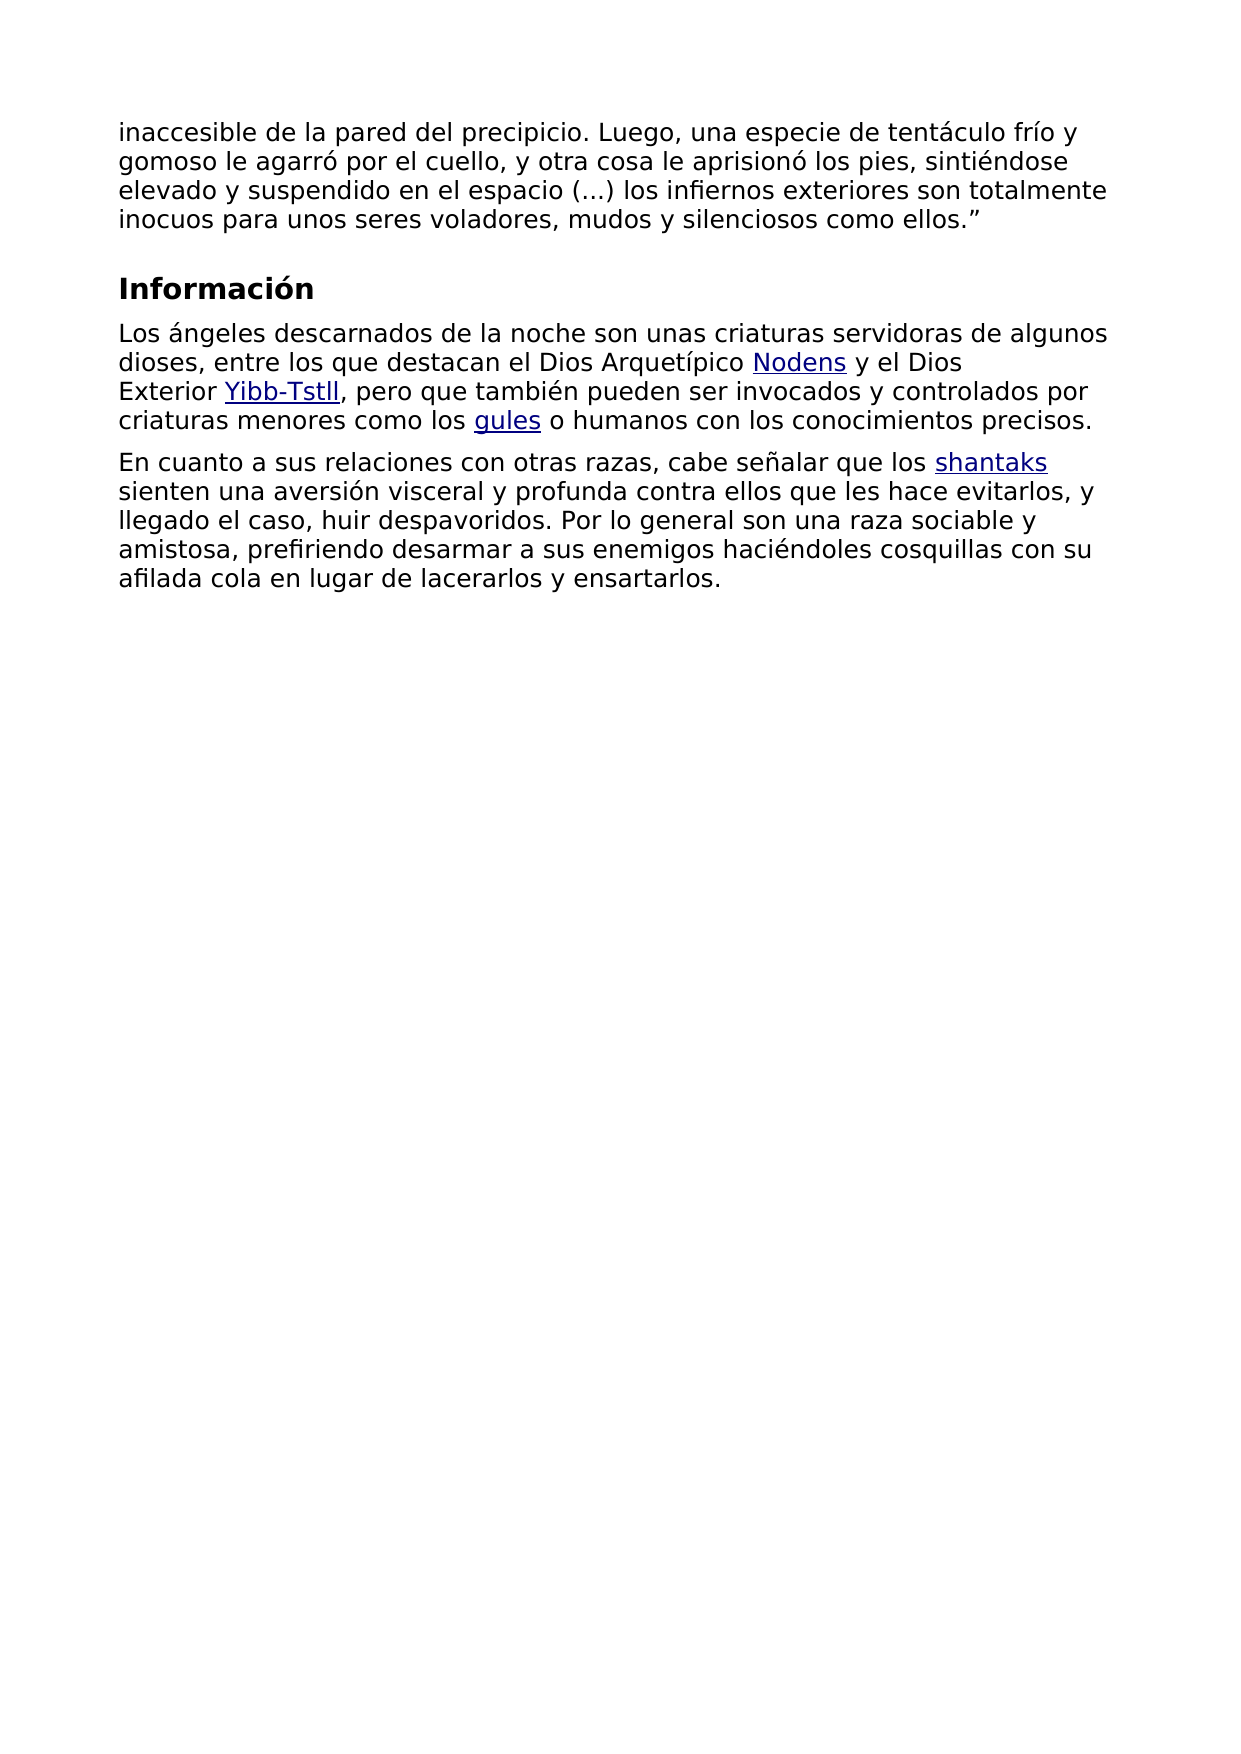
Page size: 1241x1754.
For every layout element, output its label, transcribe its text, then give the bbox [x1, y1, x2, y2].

subtitle Información [118, 272, 1122, 306]
text Los ángeles descarnados de la noche son unas criaturas servidoras de algunos dioses, entre los que destacan el Dios Arquetípico Nodens y el Dios Exterior Yibb-Tstll, pero que también pueden ser invocados y controlados por criaturas menores como los gules o humanos con los conocimientos precisos. [118, 319, 1122, 435]
text En cuanto a sus relaciones con otras razas, cabe señalar que los shantaks sienten una aversión visceral y profunda contra ellos que les hace evitarlos, y llegado el caso, huir despavoridos. Por lo general son una raza sociable y amistosa, prefiriendo desarmar a sus enemigos haciéndoles cosquillas con su afilada cola en lugar de lacerarlos y ensartarlos. [118, 448, 1122, 594]
text inaccesible de la pared del precipicio. Luego, una especie de tentáculo frío y gomoso le agarró por el cuello, y otra cosa le aprisionó los pies, sintiéndose elevado y suspendido en el espacio (...) los infiernos exteriores son totalmente inocuos para unos seres voladores, mudos y silenciosos como ellos.” [118, 118, 1122, 235]
